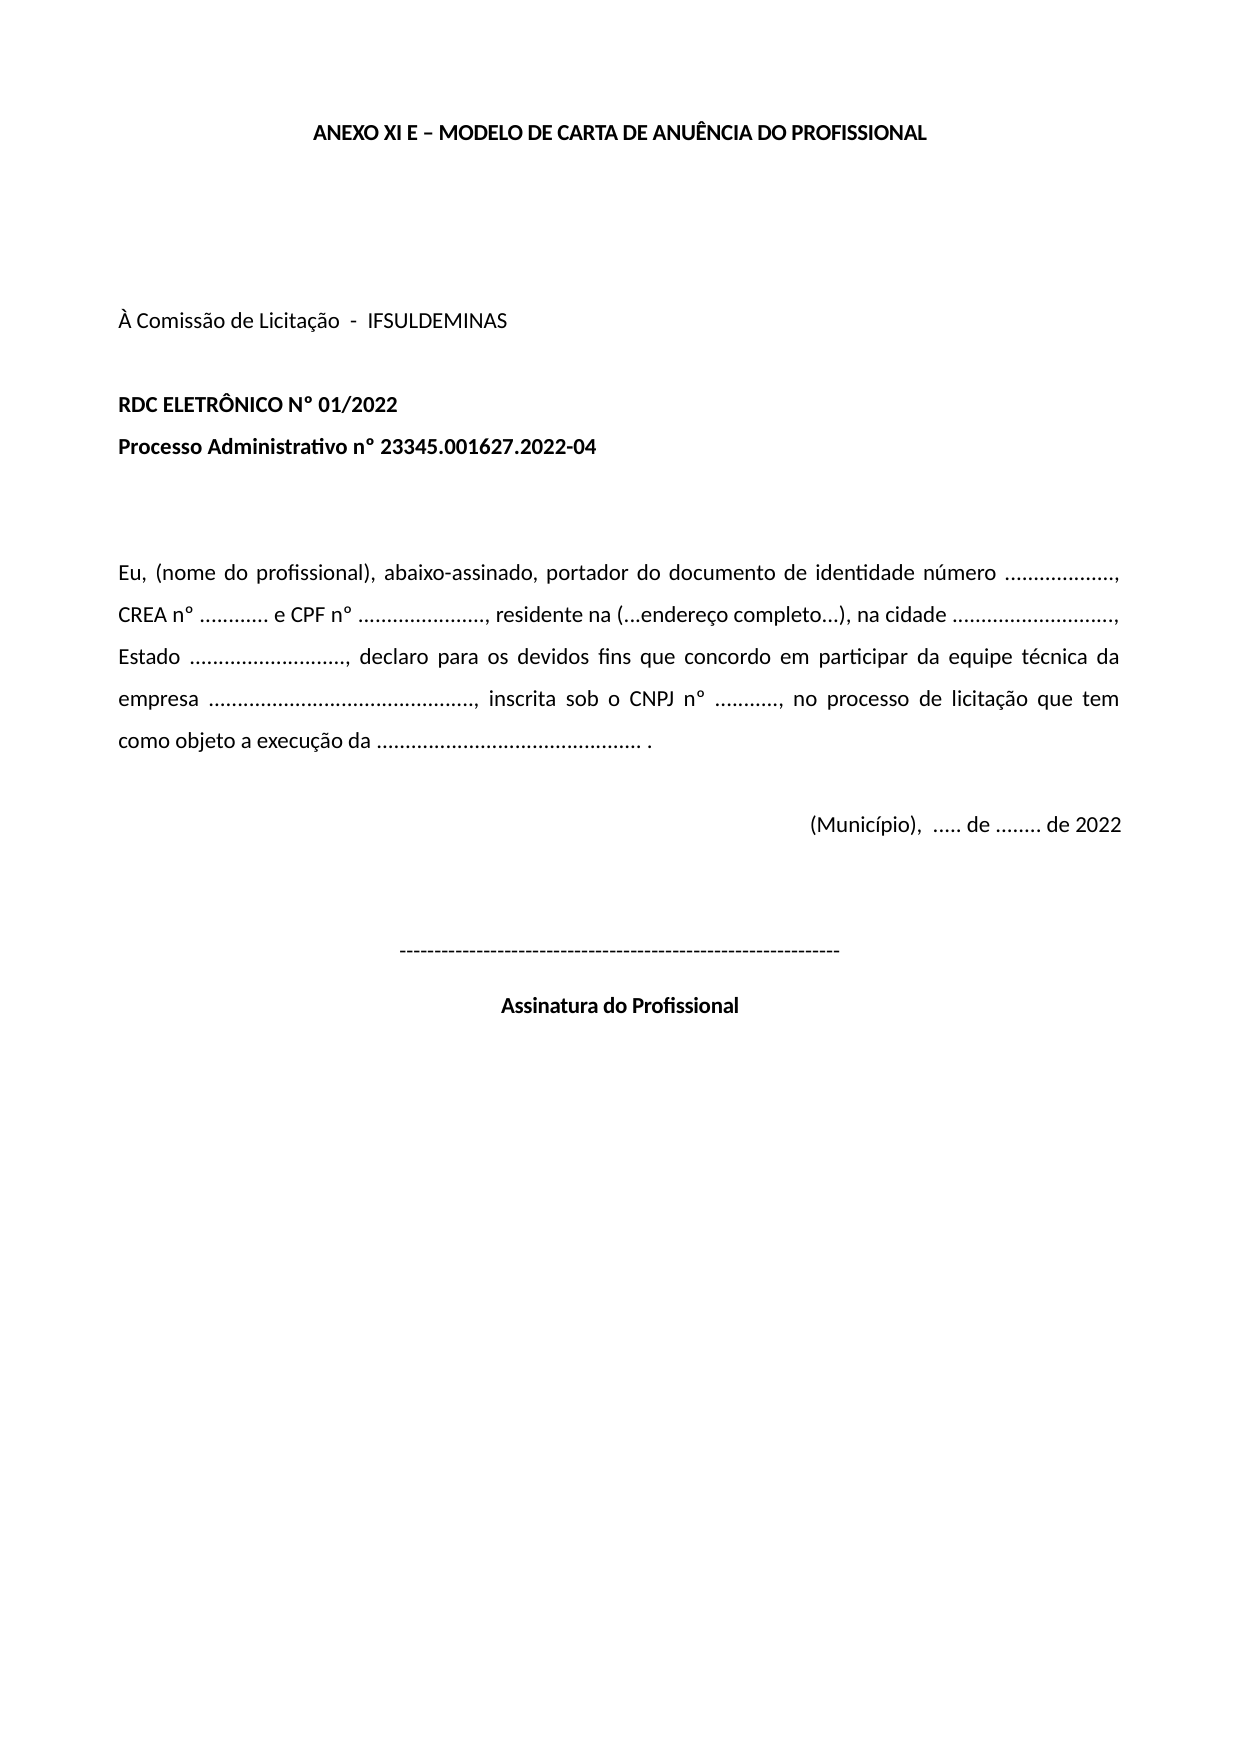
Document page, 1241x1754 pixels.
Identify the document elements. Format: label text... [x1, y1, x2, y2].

text Assinatura do Profissional [118, 991, 1122, 1019]
text (Município), ..... de ........ de 2022 [118, 810, 1122, 838]
text Processo Administrativo nº 23345.001627.2022-04 [118, 432, 1122, 461]
text Eu, (nome do profissional), abaixo-assinado, portador do documento de identidade número ..................., CREA nº ............ e CPF nº ......................, residente na (...endereço completo...), na cidade ............................, Estado ..........................., declaro para os devidos fins que concordo em participar da equipe técnica da empresa .............................................., inscrita sob o CNPJ nº ..........., no processo de licitação que tem como objeto a execução da .............................................. . [118, 558, 1122, 754]
text À Comissão de Licitação - IFSULDEMINAS [118, 307, 1122, 334]
text ANEXO XI E – MODELO DE CARTA DE ANUÊNCIA DO PROFISSIONAL [118, 118, 1122, 146]
text RDC ELETRÔNICO Nº 01/2022 [118, 391, 1122, 418]
text --------------------------------------------------------------- [118, 936, 1122, 964]
